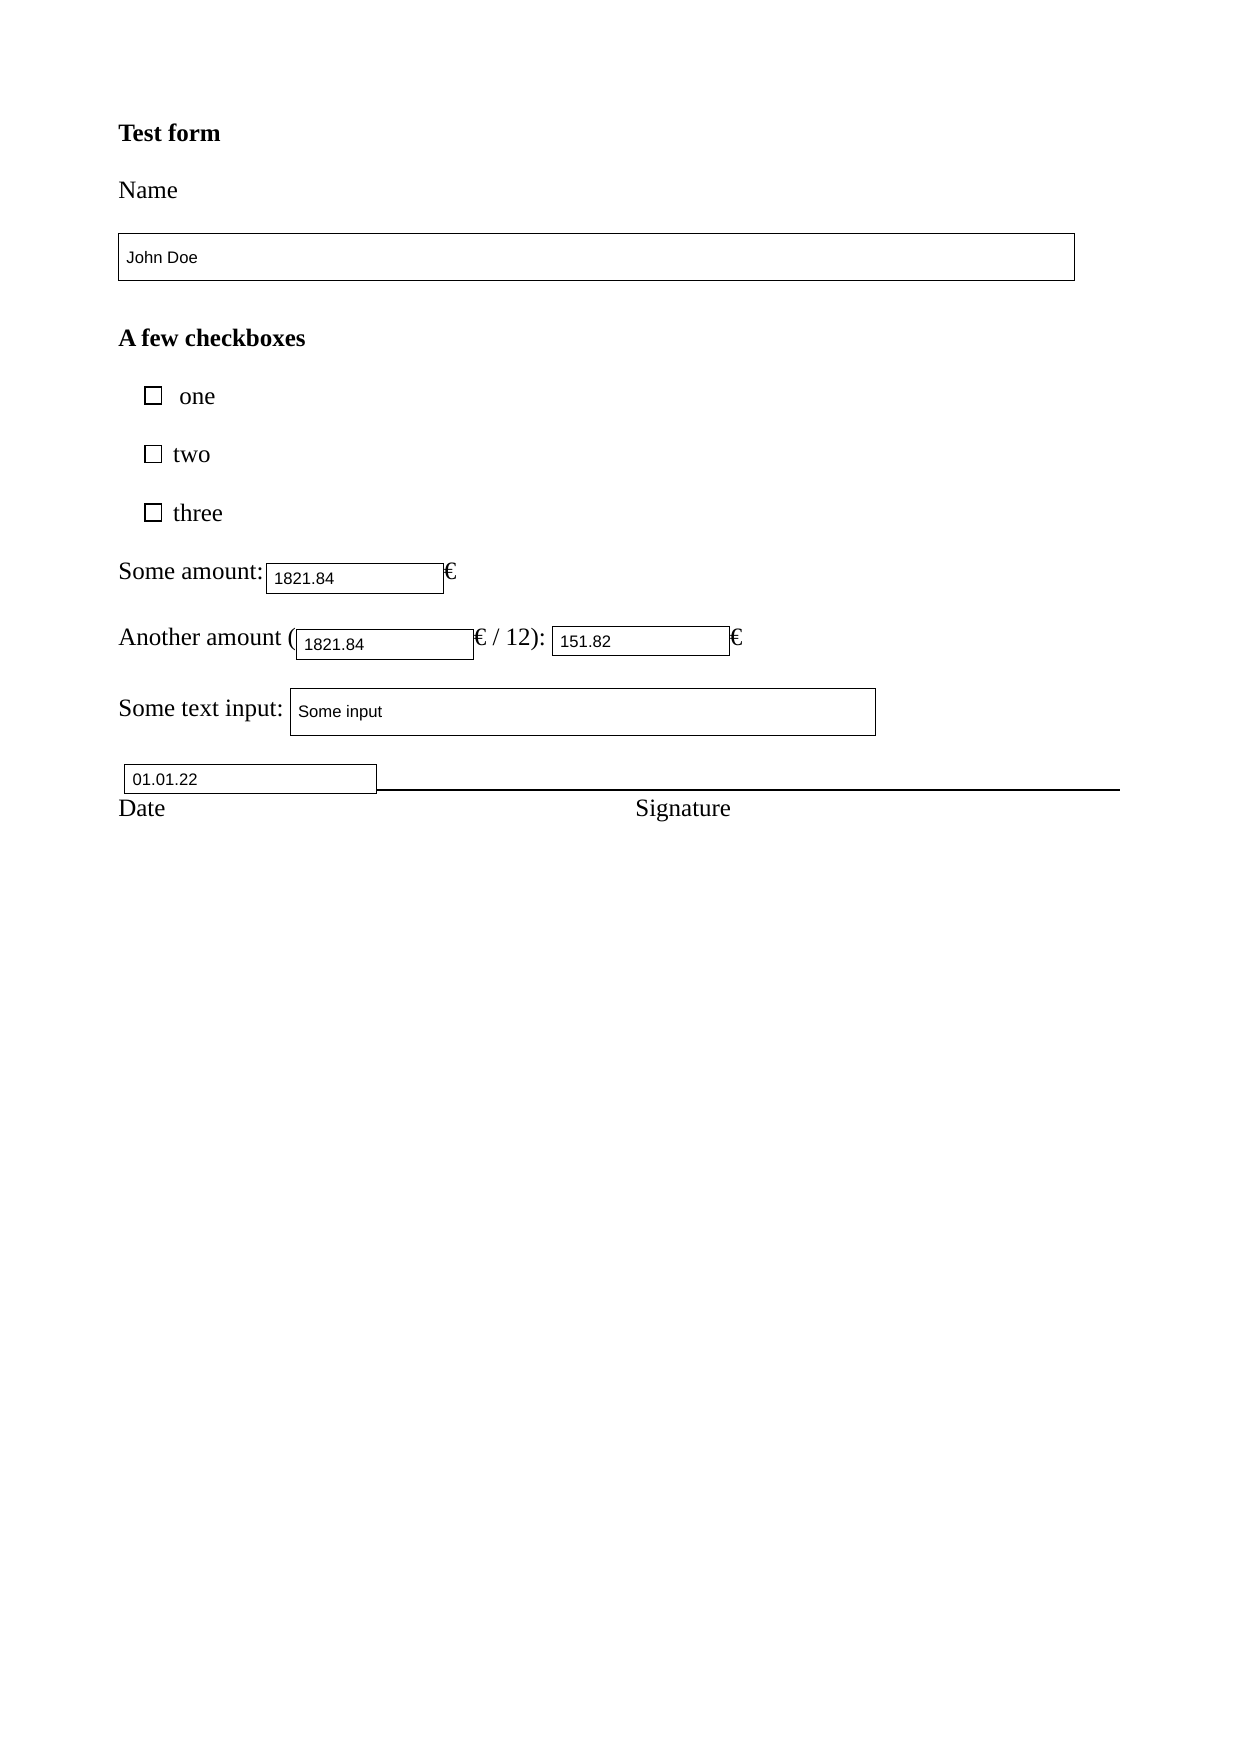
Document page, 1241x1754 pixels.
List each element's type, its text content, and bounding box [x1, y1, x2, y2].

text Name [118, 176, 1122, 204]
text two [173, 439, 1122, 469]
text A few checkboxes [118, 233, 1122, 352]
text [876, 688, 1122, 735]
text Another amount (€ / 12): € [118, 622, 1122, 659]
text [118, 439, 143, 469]
text [118, 498, 143, 527]
text one [173, 381, 1122, 410]
text Date Signature [118, 793, 1122, 822]
text three [173, 498, 1122, 527]
text Some amount: € [118, 556, 1122, 593]
text Test form [118, 118, 1122, 147]
text [118, 381, 143, 410]
text Some text input: [118, 688, 290, 735]
